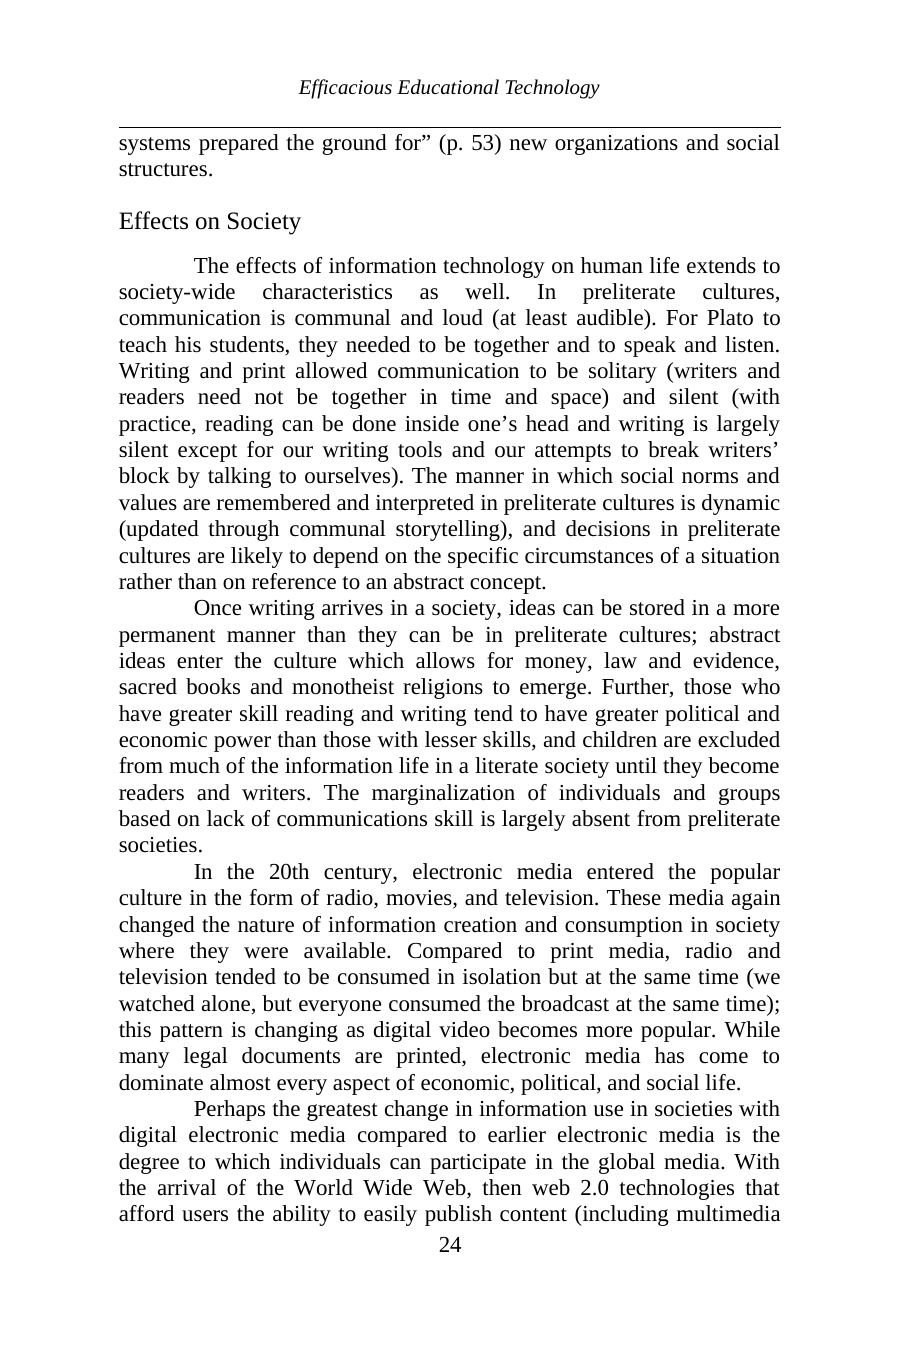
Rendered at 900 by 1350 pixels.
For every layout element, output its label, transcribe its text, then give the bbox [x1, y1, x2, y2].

text In the 20th century, electronic media entered the popular culture in the form of radio, movies, and television. These media again changed the nature of information creation and consumption in society where they were available. Compared to print media, radio and television tended to be consumed in isolation but at the same time (we watched alone, but everyone consumed the broadcast at the same time); this pattern is changing as digital video becomes more popular. While many legal documents are printed, electronic media has come to dominate almost every aspect of economic, political, and social life. [118, 858, 781, 1095]
text Once writing arrives in a society, ideas can be stored in a more permanent manner than they can be in preliterate cultures; abstract ideas enter the culture which allows for money, law and evidence, sacred books and monotheist religions to emerge. Further, those who have greater skill reading and writing tend to have greater political and economic power than those with lesser skills, and children are excluded from much of the information life in a literate society until they become readers and writers. The marginalization of individuals and groups based on lack of communications skill is largely absent from preliterate societies. [118, 594, 781, 858]
text systems prepared the ground for” (p. 53) new organizations and social structures. [118, 128, 781, 181]
text Perhaps the greatest change in information use in societies with digital electronic media compared to earlier electronic media is the degree to which individuals can participate in the global media. With the arrival of the World Wide Web, then web 2.0 technologies that afford users the ability to easily publish content (including multimedia [118, 1095, 781, 1227]
subtitle Effects on Society [118, 206, 781, 235]
text The effects of information technology on human life extends to society-wide characteristics as well. In preliterate cultures, communication is communal and loud (at least audible). For Plato to teach his students, they needed to be together and to speak and listen. Writing and print allowed communication to be solitary (writers and readers need not be together in time and space) and silent (with practice, reading can be done inside one’s head and writing is largely silent except for our writing tools and our attempts to break writers’ block by talking to ourselves). The manner in which social norms and values are remembered and interpreted in preliterate cultures is dynamic (updated through communal storytelling), and decisions in preliterate cultures are likely to depend on the specific circumstances of a situation rather than on reference to an abstract concept. [118, 252, 781, 594]
